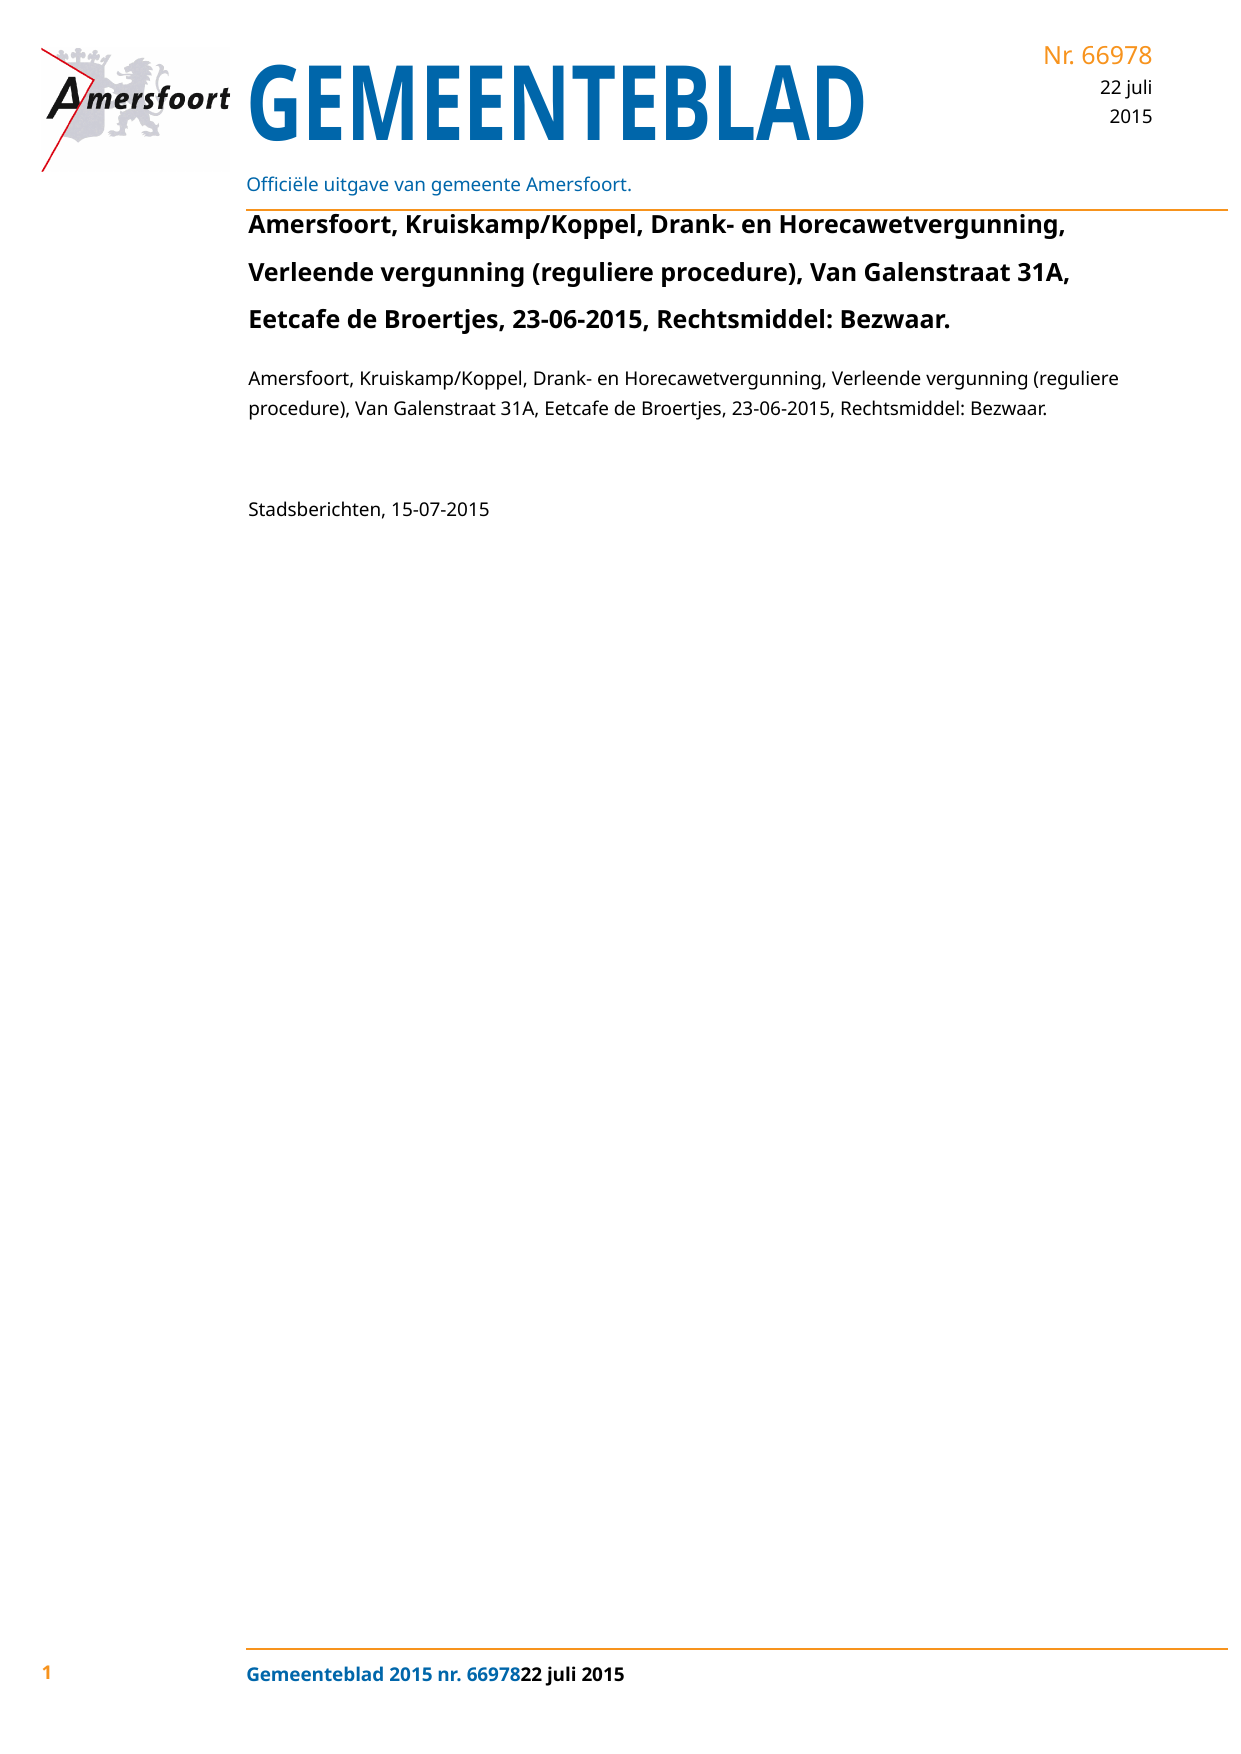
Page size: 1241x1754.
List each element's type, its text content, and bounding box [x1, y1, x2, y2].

text Amersfoort, Kruiskamp/Koppel, Drank- en Horecawetvergunning, Verleende vergunning (reguliere procedure), Van Galenstraat 31A, Eetcafe de Broertjes, 23-06-2015, Rechtsmiddel: Bezwaar. [248, 366, 1152, 421]
picture [41, 47, 231, 172]
text Amersfoort, Kruiskamp/Koppel, Drank- en Horecawetvergunning, Verleende vergunning (reguliere procedure), Van Galenstraat 31A, Eetcafe de Broertjes, 23-06-2015, Rechtsmiddel: Bezwaar. [248, 211, 1152, 336]
text Stadsberichten, 15-07-2015 [248, 496, 1152, 522]
